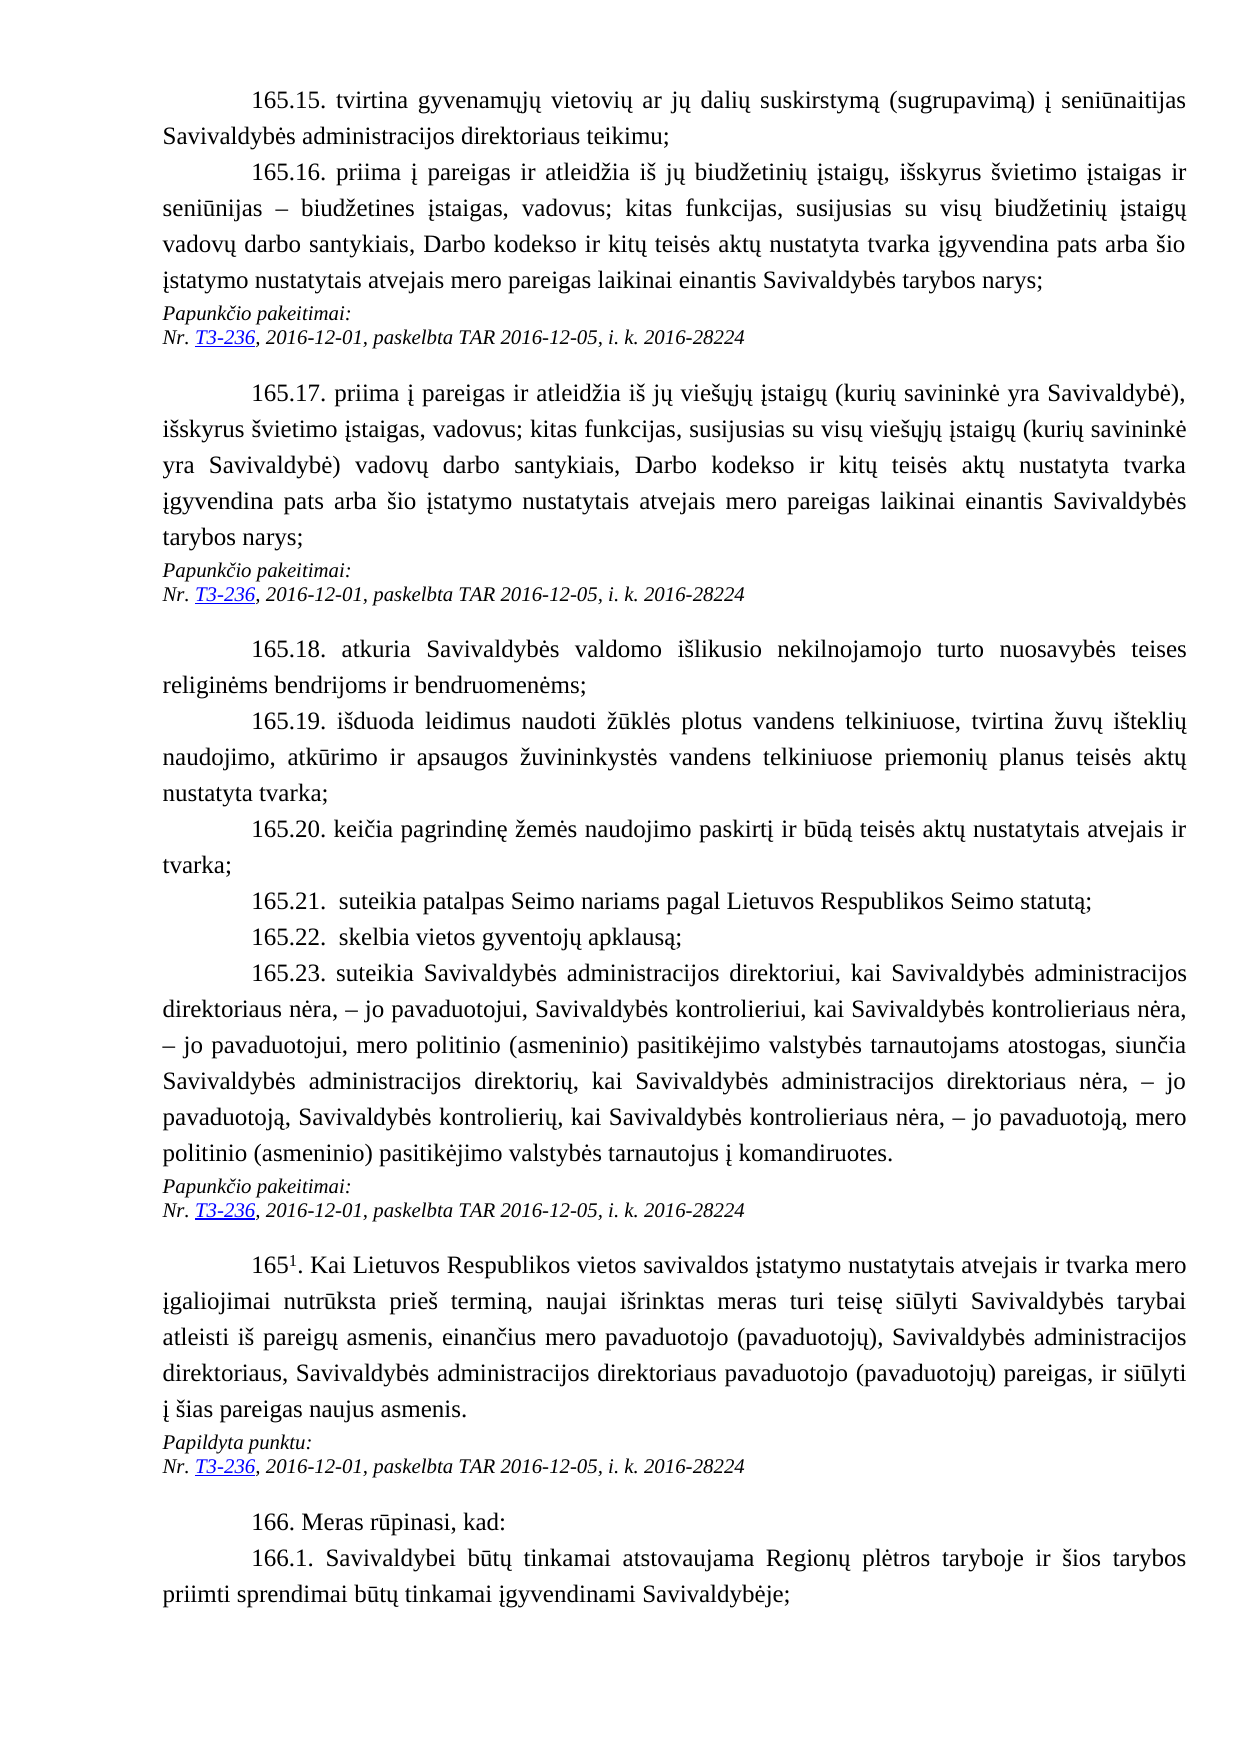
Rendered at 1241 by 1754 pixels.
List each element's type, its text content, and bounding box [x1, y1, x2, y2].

text Nr. T3-236, 2016-12-01, paskelbta TAR 2016-12-05, i. k. 2016-28224 [162, 1198, 1187, 1222]
text Nr. T3-236, 2016-12-01, paskelbta TAR 2016-12-05, i. k. 2016-28224 [162, 1454, 1187, 1478]
text 165.19. išduoda leidimus naudoti žūklės plotus vandens telkiniuose, tvirtina žuvų išteklių naudojimo, atkūrimo ir apsaugos žuvininkystės vandens telkiniuose priemonių planus teisės aktų nustatyta tvarka; [162, 706, 1187, 807]
text 165.20. keičia pagrindinę žemės naudojimo paskirtį ir būdą teisės aktų nustatytais atvejais ir tvarka; [162, 814, 1187, 879]
text 166. Meras rūpinasi, kad: [162, 1507, 1187, 1536]
text 165.22. skelbia vietos gyventojų apklausą; [162, 922, 1187, 951]
text Nr. T3-236, 2016-12-01, paskelbta TAR 2016-12-05, i. k. 2016-28224 [162, 325, 1187, 349]
text 165.16. priima į pareigas ir atleidžia iš jų biudžetinių įstaigų, išskyrus švietimo įstaigas ir seniūnijas – biudžetines įstaigas, vadovus; kitas funkcijas, susijusias su visų biudžetinių įstaigų vadovų darbo santykiais, Darbo kodekso ir kitų teisės aktų nustatyta tvarka įgyvendina pats arba šio įstatymo nustatytais atvejais mero pareigas laikinai einantis Savivaldybės tarybos narys; [162, 157, 1187, 294]
text 166.1. Savivaldybei būtų tinkamai atstovaujama Regionų plėtros taryboje ir šios tarybos priimti sprendimai būtų tinkamai įgyvendinami Savivaldybėje; [162, 1543, 1187, 1608]
text 165.15. tvirtina gyvenamųjų vietovių ar jų dalių suskirstymą (sugrupavimą) į seniūnaitijas Savivaldybės administracijos direktoriaus teikimu; [162, 85, 1187, 150]
text Papunkčio pakeitimai: [162, 1173, 1187, 1198]
text 1651. Kai Lietuvos Respublikos vietos savivaldos įstatymo nustatytais atvejais ir tvarka mero įgaliojimai nutrūksta prieš terminą, naujai išrinktas meras turi teisę siūlyti Savivaldybės tarybai atleisti iš pareigų asmenis, einančius mero pavaduotojo (pavaduotojų), Savivaldybės administracijos direktoriaus, Savivaldybės administracijos direktoriaus pavaduotojo (pavaduotojų) pareigas, ir siūlyti į šias pareigas naujus asmenis. [162, 1250, 1187, 1423]
text Nr. T3-236, 2016-12-01, paskelbta TAR 2016-12-05, i. k. 2016-28224 [162, 582, 1187, 606]
text 165.21. suteikia patalpas Seimo nariams pagal Lietuvos Respublikos Seimo statutą; [162, 886, 1187, 915]
text Papildyta punktu: [162, 1430, 1187, 1454]
text Papunkčio pakeitimai: [162, 558, 1187, 582]
text 165.17. priima į pareigas ir atleidžia iš jų viešųjų įstaigų (kurių savininkė yra Savivaldybė), išskyrus švietimo įstaigas, vadovus; kitas funkcijas, susijusias su visų viešųjų įstaigų (kurių savininkė yra Savivaldybė) vadovų darbo santykiais, Darbo kodekso ir kitų teisės aktų nustatyta tvarka įgyvendina pats arba šio įstatymo nustatytais atvejais mero pareigas laikinai einantis Savivaldybės tarybos narys; [162, 378, 1187, 550]
text 165.23. suteikia Savivaldybės administracijos direktoriui, kai Savivaldybės administracijos direktoriaus nėra, – jo pavaduotojui, Savivaldybės kontrolieriui, kai Savivaldybės kontrolieriaus nėra, – jo pavaduotojui, mero politinio (asmeninio) pasitikėjimo valstybės tarnautojams atostogas, siunčia Savivaldybės administracijos direktorių, kai Savivaldybės administracijos direktoriaus nėra, – jo pavaduotoją, Savivaldybės kontrolierių, kai Savivaldybės kontrolieriaus nėra, – jo pavaduotoją, mero politinio (asmeninio) pasitikėjimo valstybės tarnautojus į komandiruotes. [162, 958, 1187, 1166]
text 165.18. atkuria Savivaldybės valdomo išlikusio nekilnojamojo turto nuosavybės teises religinėms bendrijoms ir bendruomenėms; [162, 634, 1187, 699]
text Papunkčio pakeitimai: [162, 301, 1187, 325]
